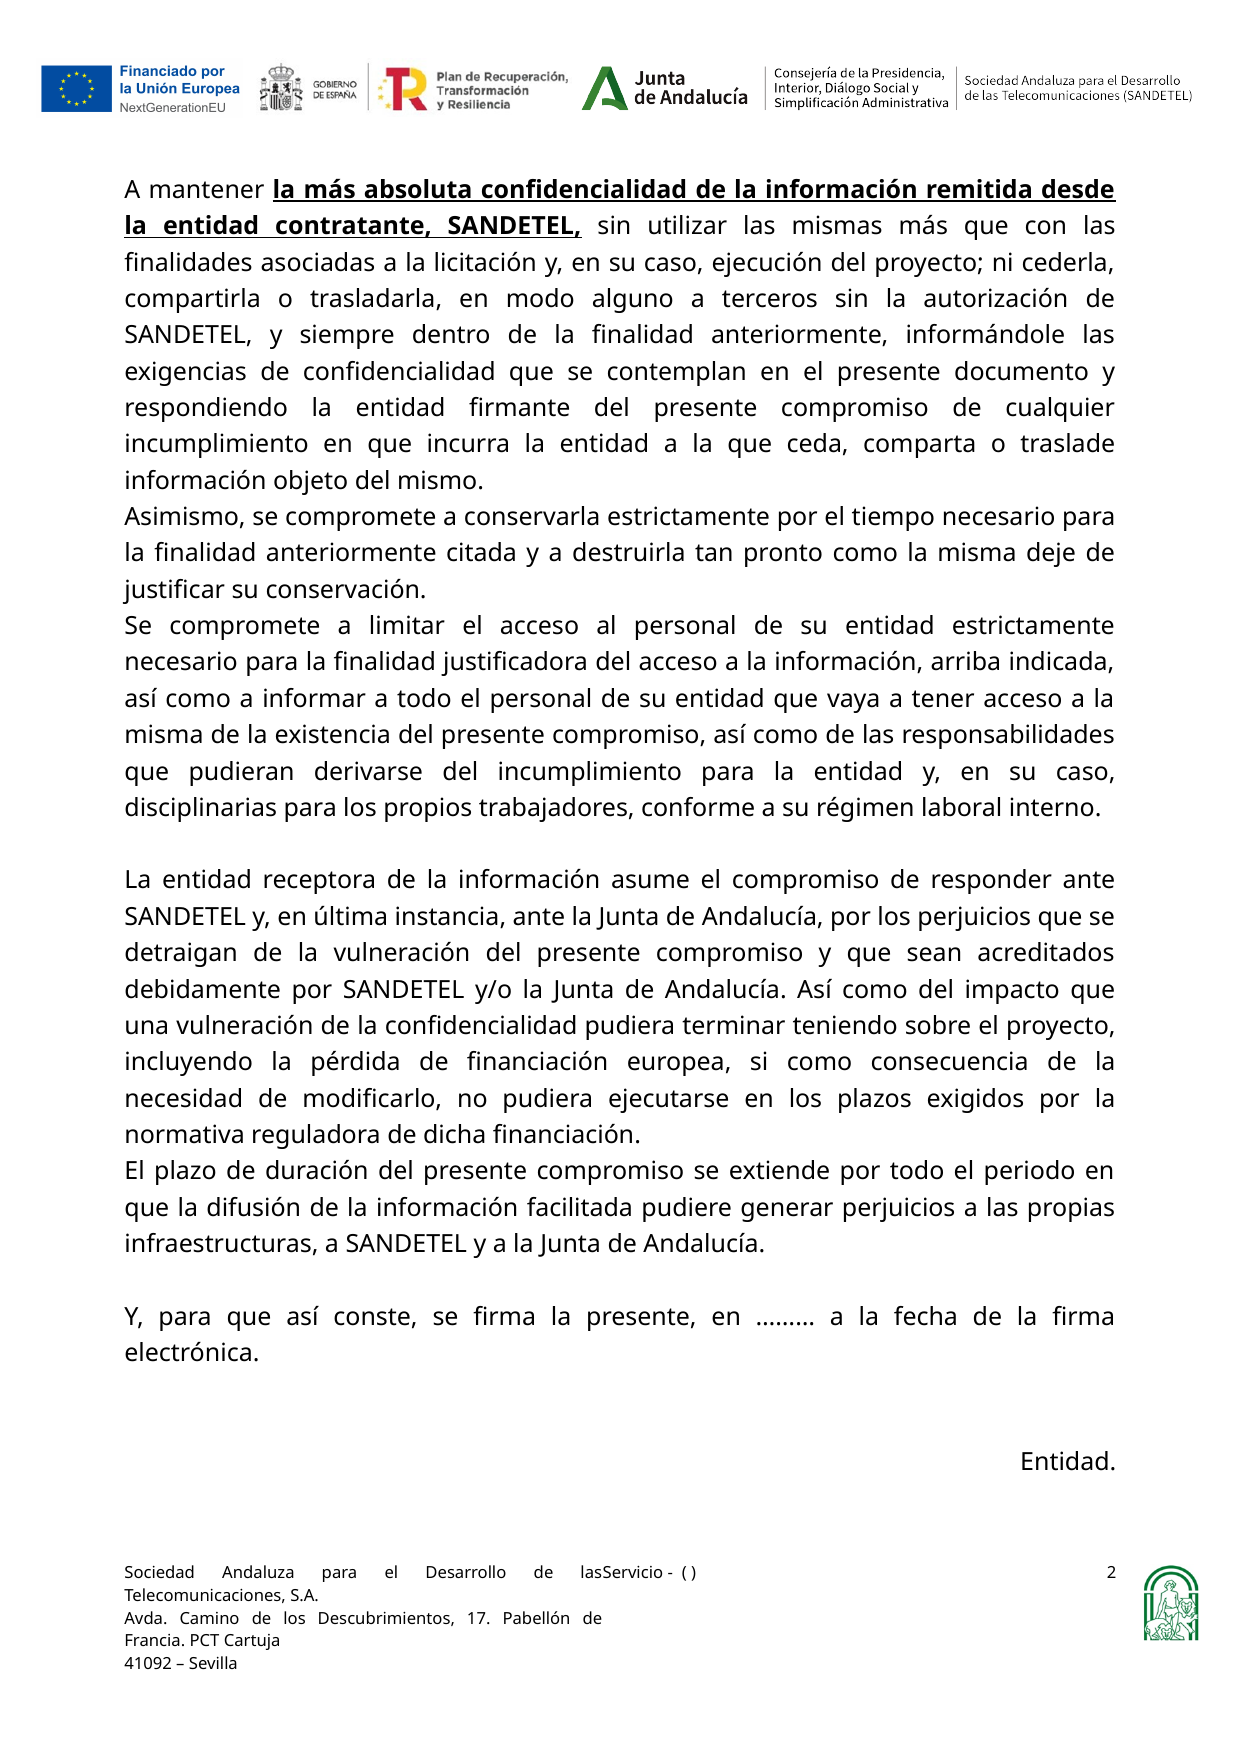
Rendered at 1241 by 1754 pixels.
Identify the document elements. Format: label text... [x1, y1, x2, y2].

picture [1143, 1564, 1199, 1641]
picture [36, 57, 243, 118]
picture [256, 57, 1202, 118]
text Y, para que así conste, se firma la presente, en ……… a la fecha de la firma electrónica. [124, 1298, 1116, 1369]
text El plazo de duración del presente compromiso se extiende por todo el periodo en que la difusión de la información facilitada pudiere generar perjuicios a las propias infraestructuras, a SANDETEL y a la Junta de Andalucía. [124, 1153, 1116, 1260]
text Se compromete a limitar el acceso al personal de su entidad estrictamente necesario para la finalidad justificadora del acceso a la información, arriba indicada, así como a informar a todo el personal de su entidad que vaya a tener acceso a la misma de la existencia del presente compromiso, así como de las responsabilidades que pudieran derivarse del incumplimiento para la entidad y, en su caso, disciplinarias para los propios trabajadores, conforme a su régimen laboral interno. [124, 608, 1116, 823]
text Asimismo, se compromete a conservarla estrictamente por el tiempo necesario para la finalidad anteriormente citada y a destruirla tan pronto como la misma deje de justificar su conservación. [124, 499, 1116, 605]
text A mantener la más absoluta confidencialidad de la información remitida desde la entidad contratante, SANDETEL, sin utilizar las mismas más que con las finalidades asociadas a la licitación y, en su caso, ejecución del proyecto; ni cederla, compartirla o trasladarla, en modo alguno a terceros sin la autorización de SANDETEL, y siempre dentro de la finalidad anteriormente, informándole las exigencias de confidencialidad que se contemplan en el presente documento y respondiendo la entidad firmante del presente compromiso de cualquier incumplimiento en que incurra la entidad a la que ceda, comparta o traslade información objeto del mismo. [124, 171, 1116, 496]
text Entidad. [124, 1444, 1116, 1478]
text La entidad receptora de la información asume el compromiso de responder ante SANDETEL y, en última instancia, ante la Junta de Andalucía, por los perjuicios que se detraigan de la vulneración del presente compromiso y que sean acreditados debidamente por SANDETEL y/o la Junta de Andalucía. Así como del impacto que una vulneración de la confidencialidad pudiera terminar teniendo sobre el proyecto, incluyendo la pérdida de financiación europea, si como consecuencia de la necesidad de modificarlo, no pudiera ejecutarse en los plazos exigidos por la normativa reguladora de dicha financiación. [124, 862, 1116, 1151]
